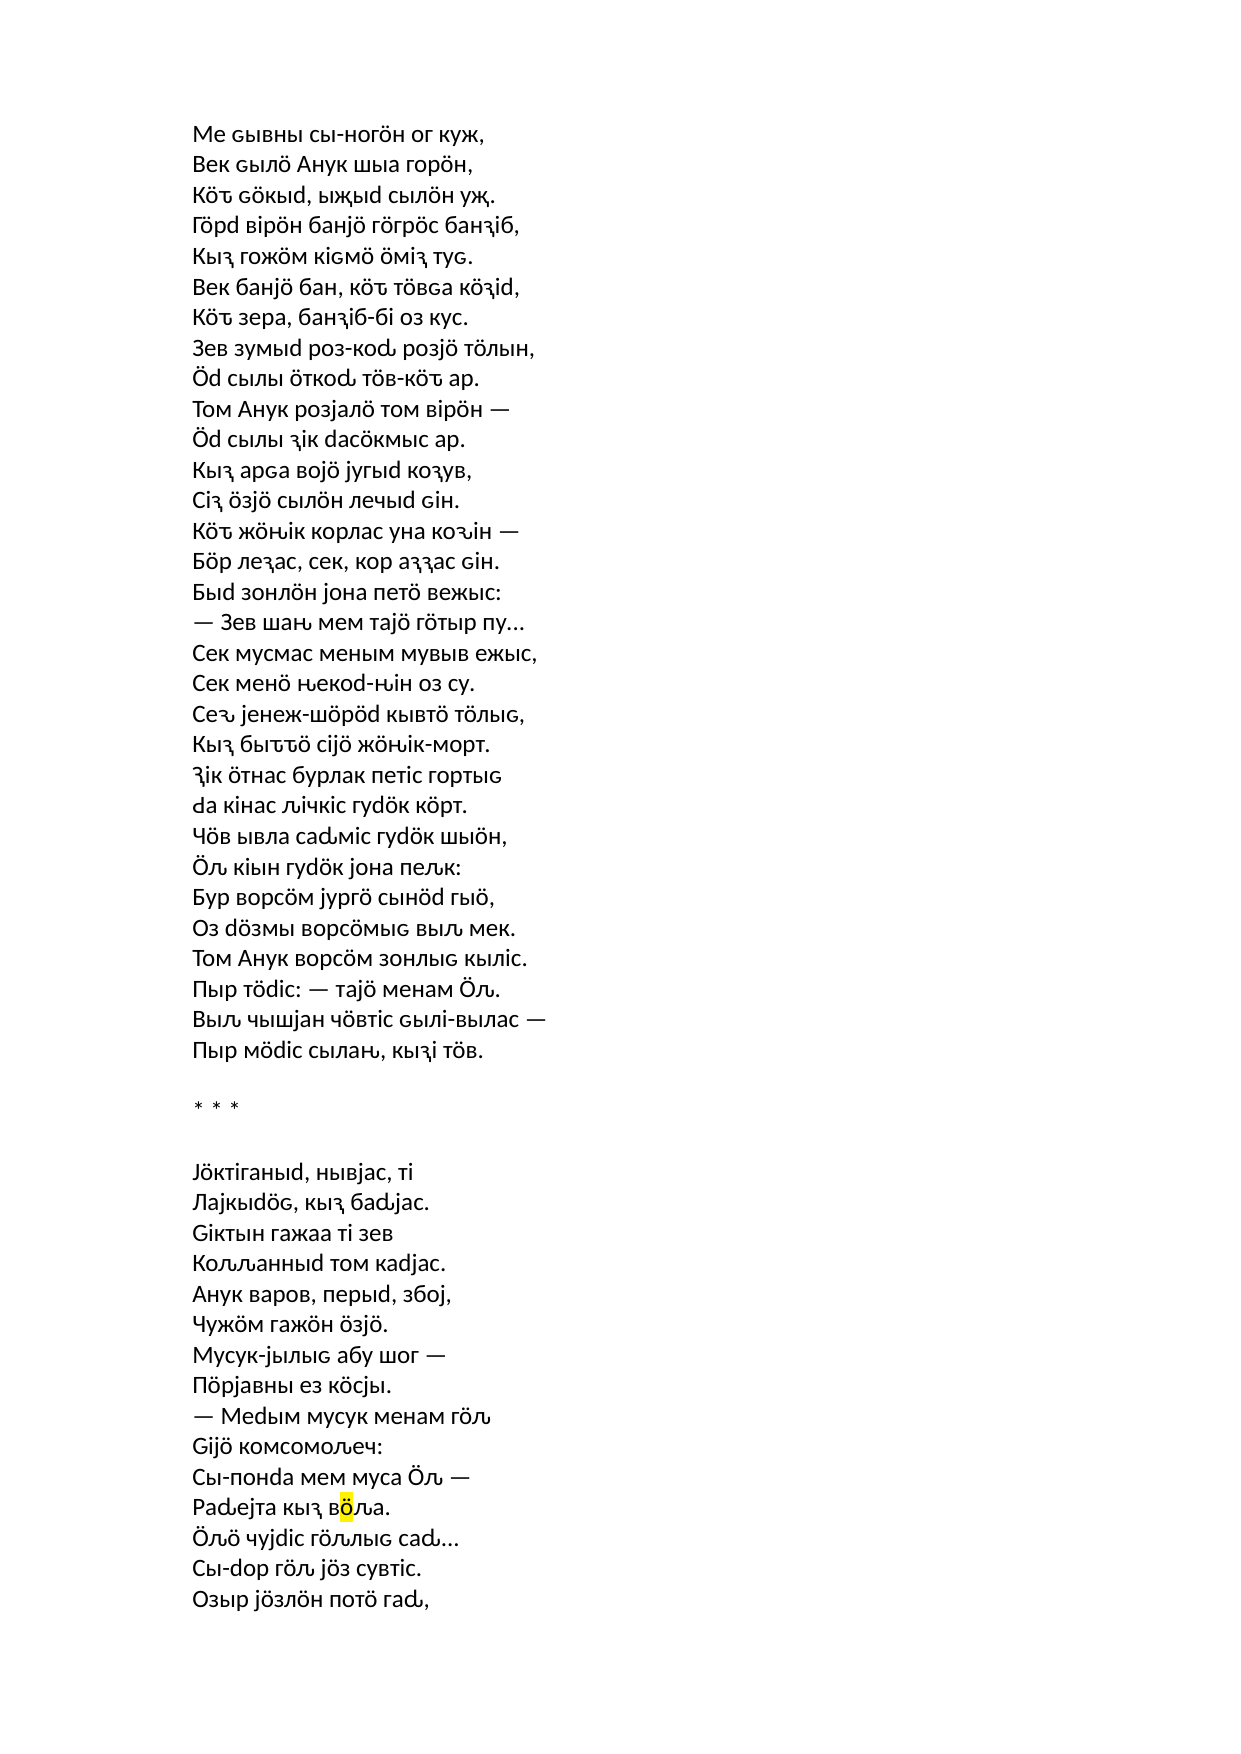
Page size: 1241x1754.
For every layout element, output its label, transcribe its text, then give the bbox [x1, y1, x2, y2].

text Оз ԁӧзмы ворсӧмыԍ выԉ мек. [118, 912, 1122, 942]
text Сек мусмас меным мувыв ежыс, [118, 637, 1122, 667]
text Сы-понԁа мем муса Ӧԉ — [118, 1461, 1122, 1492]
text Сы-ԁор гӧԉ јӧз сувтіс. [118, 1553, 1122, 1583]
text Ӧԉӧ чујԁіс гӧԉлыԍ саԃ... [118, 1522, 1122, 1553]
text — Меԁым мусук менам гӧԉ [118, 1400, 1122, 1431]
text Пӧрјавны ез кӧсјы. [118, 1369, 1122, 1400]
text Мусук-јылыԍ абу шог — [118, 1339, 1122, 1369]
text Век банјӧ бан, кӧԏ тӧвԍа кӧԇіԁ, [118, 271, 1122, 301]
text Зев зумыԁ роз-коԃ розјӧ тӧлын, [118, 332, 1122, 362]
text Гӧрԁ вірӧн банјӧ гӧгрӧс банԇіб, [118, 210, 1122, 240]
text Том Анук розјалӧ том вірӧн — [118, 393, 1122, 423]
text Выԉ чышјан чӧвтіс ԍылі-вылас — [118, 1003, 1122, 1034]
text Ԁа кінас ԉічкіс гуԁӧк кӧрт. [118, 789, 1122, 820]
text Озыр јӧзлӧн потӧ гаԃ, [118, 1583, 1122, 1614]
text — Зев шаԋ мем тајӧ гӧтыр пу... [118, 606, 1122, 637]
text Пыр мӧԁіс сылаԋ, кыԇі тӧв. [118, 1034, 1122, 1064]
text Кыԇ гожӧм кіԍмӧ ӧміԇ туԍ. [118, 240, 1122, 271]
text Лајкыԁӧԍ, кыԇ баԃјас. [118, 1186, 1122, 1217]
text Ӧԁ сылы ӧткоԃ тӧв-кӧԏ ар. [118, 362, 1122, 393]
text Сек менӧ ԋекоԁ-ԋін оз су. [118, 667, 1122, 698]
text Кыԇ арԍа војӧ југыԁ коԇув, [118, 454, 1122, 484]
text * * * [118, 1095, 1122, 1125]
text Бӧр леԇас, сек, кор аԇԇас ԍін. [118, 545, 1122, 576]
text Ӧԉ кіын гуԁӧк јона пеԉк: [118, 851, 1122, 881]
text Быԁ зонлӧн јона петӧ вежыс: [118, 576, 1122, 606]
text Коԉԉанныԁ том каԁјас. [118, 1247, 1122, 1278]
text Ԍіктын гажаа ті зев [118, 1217, 1122, 1247]
text Анук варов, перыԁ, збој, [118, 1278, 1122, 1308]
text Ӧԁ сылы ԇік ԁасӧкмыс ар. [118, 423, 1122, 454]
text Бур ворсӧм јургӧ сынӧԁ гыӧ, [118, 881, 1122, 912]
text Кӧԏ зера, банԇіб-бі оз кус. [118, 301, 1122, 332]
text Раԃејта кыԇ вӧԉа. [118, 1492, 1122, 1522]
text Јӧктіганыԁ, нывјас, ті [118, 1156, 1122, 1186]
text Ме ԍывны сы-ногӧн ог куж, [118, 118, 1122, 149]
text Чужӧм гажӧн ӧзјӧ. [118, 1308, 1122, 1339]
text Том Анук ворсӧм зонлыԍ кыліс. [118, 942, 1122, 973]
text Ԇік ӧтнас бурлак петіс гортыԍ [118, 759, 1122, 789]
text Кыԇ быԏԏӧ сіјӧ жӧԋік-морт. [118, 728, 1122, 759]
text Кӧԏ жӧԋік корлас уна коԅін — [118, 515, 1122, 545]
text Кӧԏ ԍӧкыԁ, ыҗыԁ сылӧн уҗ. [118, 179, 1122, 210]
text Чӧв ывла саԃміс гуԁӧк шыӧн, [118, 820, 1122, 851]
text Век ԍылӧ Анук шыа горӧн, [118, 149, 1122, 179]
text Сіԇ ӧзјӧ сылӧн лечыԁ ԍін. [118, 484, 1122, 515]
text Ԍіјӧ комсомоԉеч: [118, 1431, 1122, 1461]
text Сеԅ јенеж-шӧрӧԁ кывтӧ тӧлыԍ, [118, 698, 1122, 728]
text Пыр тӧԁіс: — тајӧ менам Ӧԉ. [118, 973, 1122, 1003]
